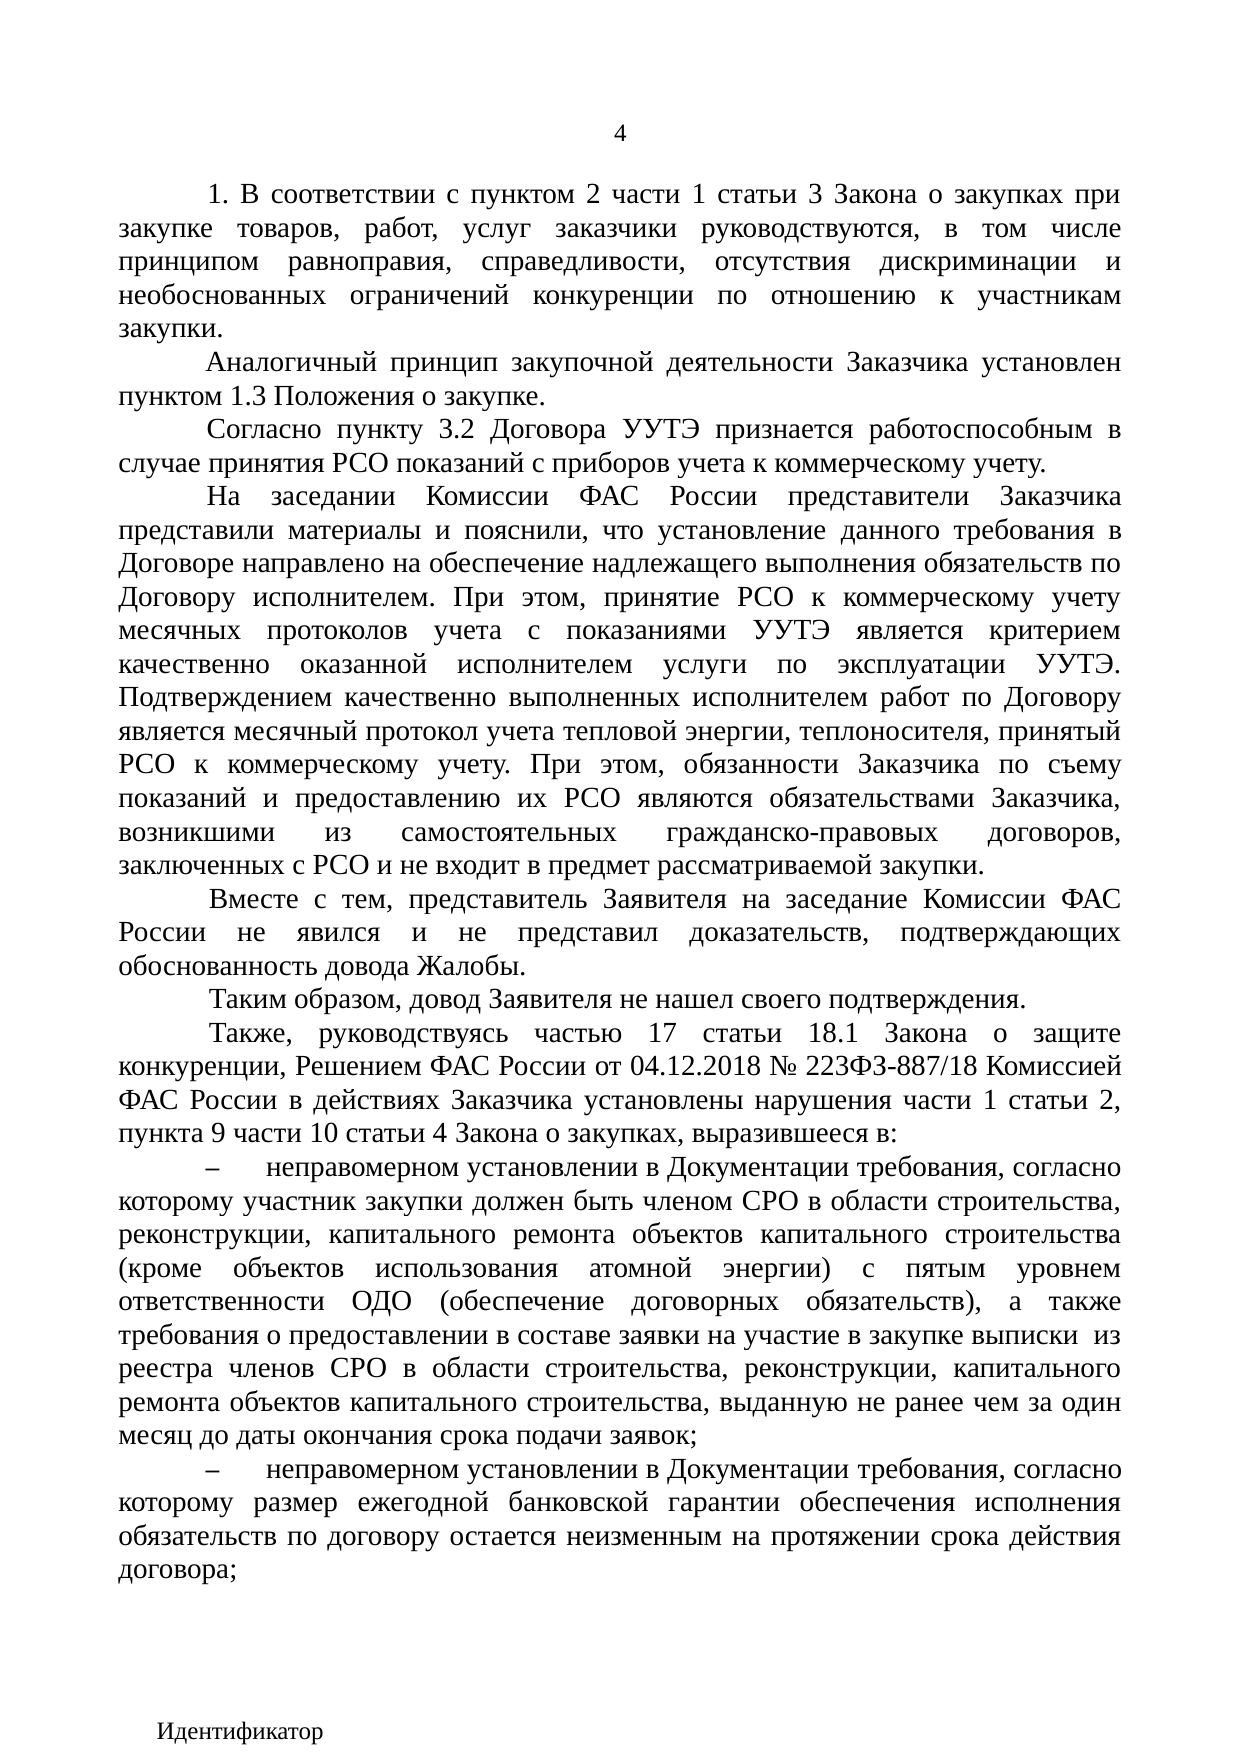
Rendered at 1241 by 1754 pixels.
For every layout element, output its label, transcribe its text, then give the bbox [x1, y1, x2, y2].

text На заседании Комиссии ФАС России представители Заказчика представили материалы и пояснили, что установление данного требования в Договоре направлено на обеспечение надлежащего выполнения обязательств по Договору исполнителем. При этом, принятие РСО к коммерческому учету месячных протоколов учета с показаниями УУТЭ является критерием качественно оказанной исполнителем услуги по эксплуатации УУТЭ. Подтверждением качественно выполненных исполнителем работ по Договору является месячный протокол учета тепловой энергии, теплоносителя, принятый РСО к коммерческому учету. При этом, обязанности Заказчика по съему показаний и предоставлению их РСО являются обязательствами Заказчика, возникшими из самостоятельных гражданско-правовых договоров, заключенных с РСО и не входит в предмет рассматриваемой закупки. [118, 478, 1122, 881]
text Согласно пункту 3.2 Договора УУТЭ признается работоспособным в случае принятия РСО показаний с приборов учета к коммерческому учету. [118, 411, 1122, 478]
list неправомерном установлении в Документации требования, согласно которому размер ежегодной банковской гарантии обеспечения исполнения обязательств по договору остается неизменным на протяжении срока действия договора; [118, 1451, 1122, 1585]
text Аналогичный принцип закупочной деятельности Заказчика установлен пунктом 1.3 Положения о закупке. [118, 344, 1122, 411]
text Вместе с тем, представитель Заявителя на заседание Комиссии ФАС России не явился и не представил доказательств, подтверждающих обоснованность довода Жалобы. [118, 881, 1122, 981]
text Таким образом, довод Заявителя не нашел своего подтверждения. [118, 981, 1122, 1015]
text 1. В соответствии с пунктом 2 части 1 статьи 3 Закона о закупках при закупке товаров, работ, услуг заказчики руководствуются, в том числе принципом равноправия, справедливости, отсутствия дискриминации и необоснованных ограничений конкуренции по отношению к участникам закупки. [118, 176, 1122, 344]
list неправомерном установлении в Документации требования, согласно которому участник закупки должен быть членом СРО в области строительства, реконструкции, капитального ремонта объектов капитального строительства (кроме объектов использования атомной энергии) с пятым уровнем ответственности ОДО (обеспечение договорных обязательств), а также требования о предоставлении в составе заявки на участие в закупке выписки из реестра членов СРО в области строительства, реконструкции, капитального ремонта объектов капитального строительства, выданную не ранее чем за один месяц до даты окончания срока подачи заявок; [118, 1149, 1122, 1451]
text Также, руководствуясь частью 17 статьи 18.1 Закона о защите конкуренции, Решением ФАС России от 04.12.2018 № 223ФЗ-887/18 Комиссией ФАС России в действиях Заказчика установлены нарушения части 1 статьи 2, пункта 9 части 10 статьи 4 Закона о закупках, выразившееся в: [118, 1015, 1122, 1149]
